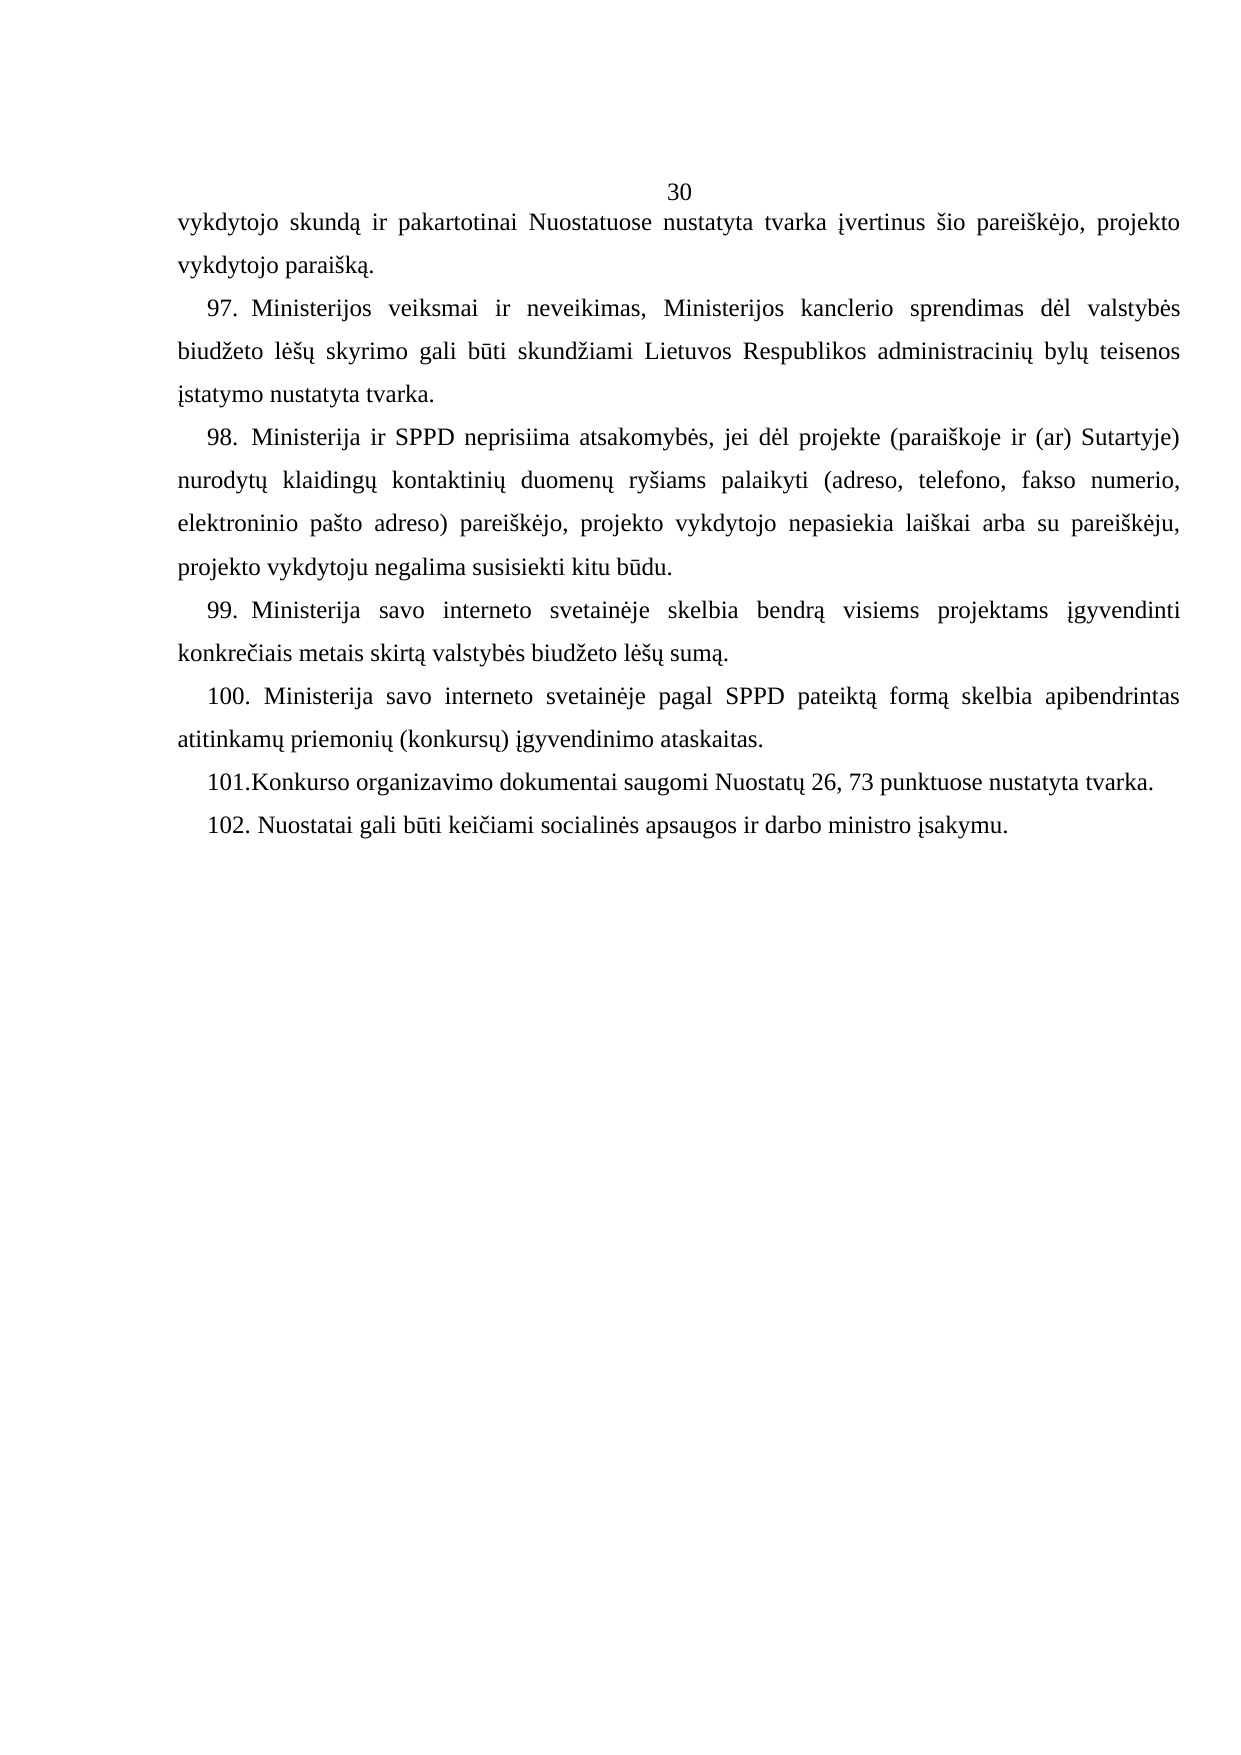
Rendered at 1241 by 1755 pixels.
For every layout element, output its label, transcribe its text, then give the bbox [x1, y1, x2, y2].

text 99. Ministerija savo interneto svetainėje skelbia bendrą visiems projektams įgyvendinti konkrečiais metais skirtą valstybės biudžeto lėšų sumą. [177, 595, 1181, 667]
text 97. Ministerijos veiksmai ir neveikimas, Ministerijos kanclerio sprendimas dėl valstybės biudžeto lėšų skyrimo gali būti skundžiami Lietuvos Respublikos administracinių bylų teisenos įstatymo nustatyta tvarka. [177, 293, 1181, 408]
text vykdytojo skundą ir pakartotinai Nuostatuose nustatyta tvarka įvertinus šio pareiškėjo, projekto vykdytojo paraišką. [177, 207, 1181, 278]
text 100. Ministerija savo interneto svetainėje pagal SPPD pateiktą formą skelbia apibendrintas atitinkamų priemonių (konkursų) įgyvendinimo ataskaitas. [177, 681, 1181, 753]
text 101. Konkurso organizavimo dokumentai saugomi Nuostatų 26, 73 punktuose nustatyta tvarka. [177, 767, 1181, 796]
text 98. Ministerija ir SPPD neprisiima atsakomybės, jei dėl projekte (paraiškoje ir (ar) Sutartyje) nurodytų klaidingų kontaktinių duomenų ryšiams palaikyti (adreso, telefono, fakso numerio, elektroninio pašto adreso) pareiškėjo, projekto vykdytojo nepasiekia laiškai arba su pareiškėju, projekto vykdytoju negalima susisiekti kitu būdu. [177, 422, 1181, 580]
text 102. Nuostatai gali būti keičiami socialinės apsaugos ir darbo ministro įsakymu. [177, 810, 1181, 839]
